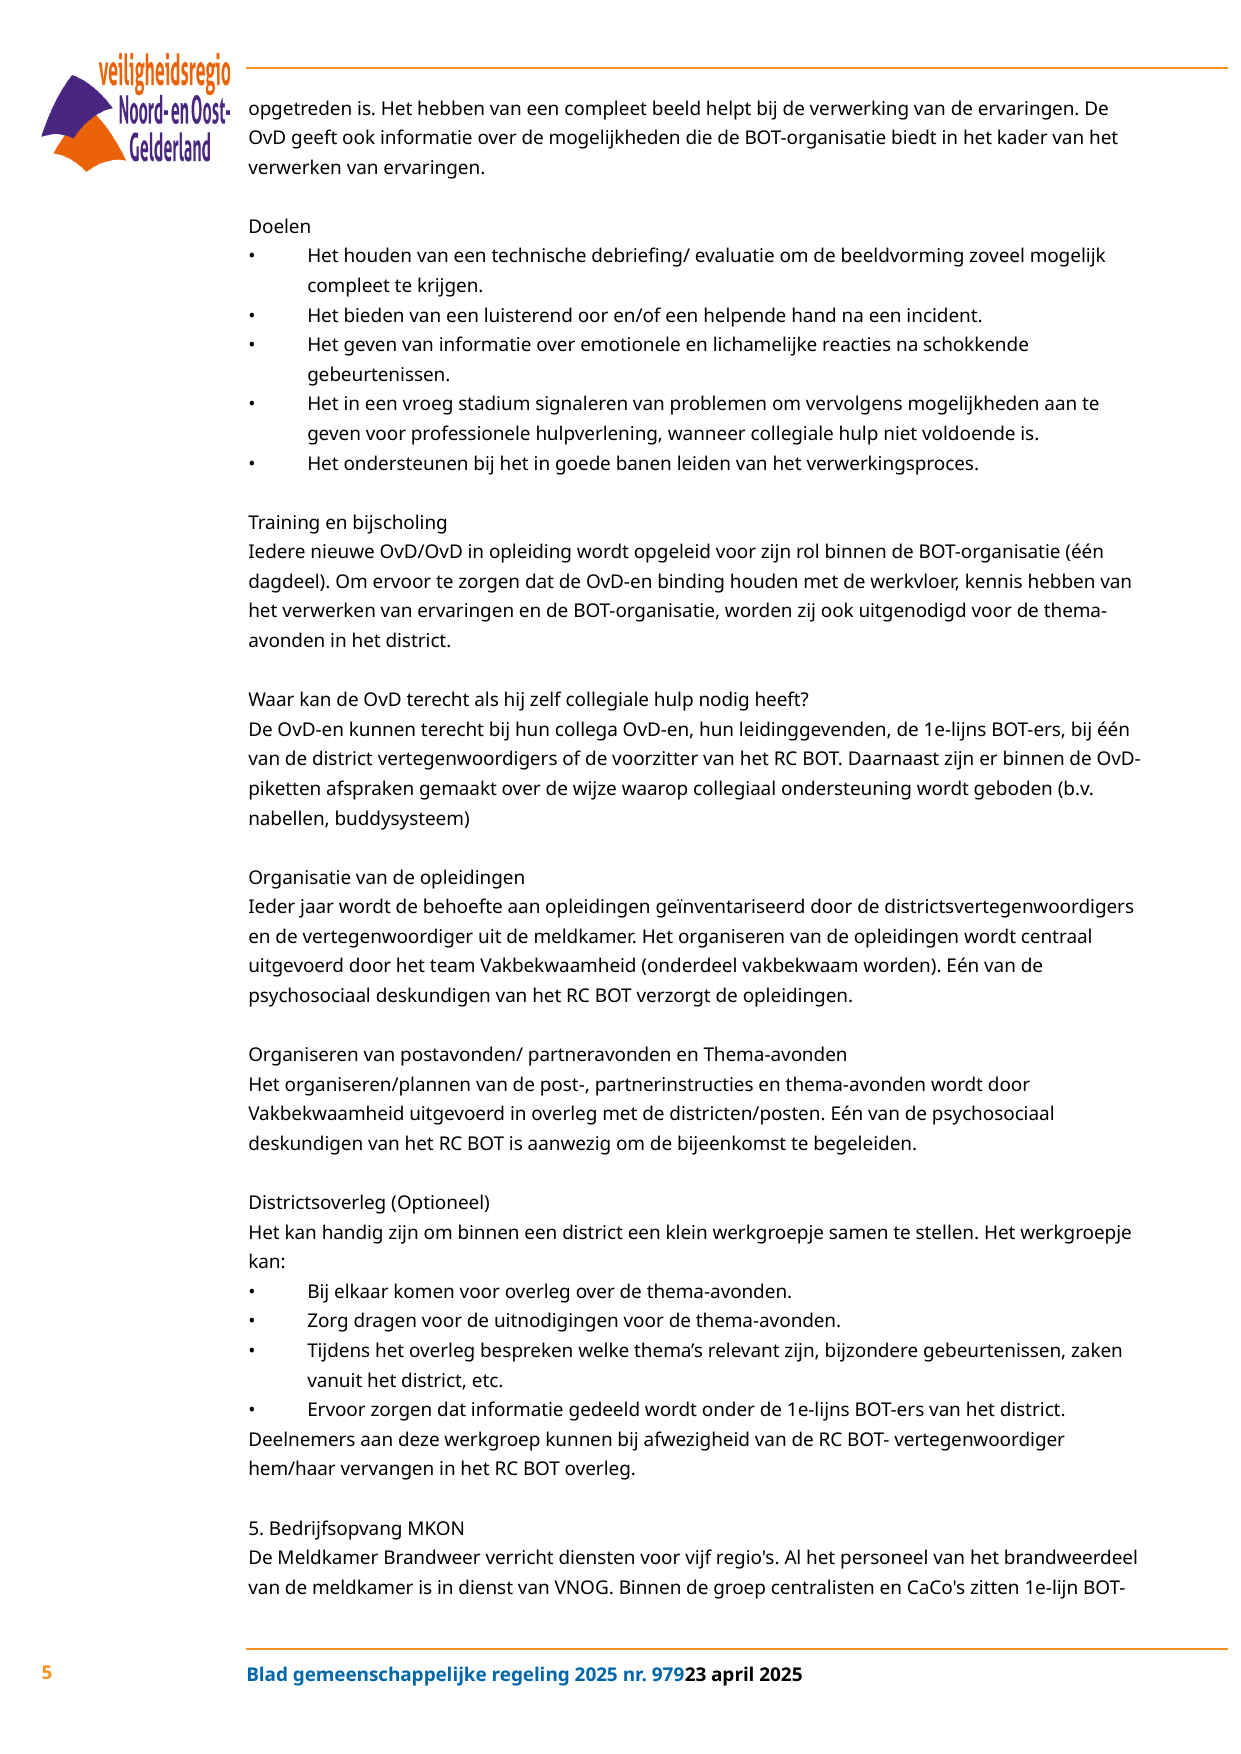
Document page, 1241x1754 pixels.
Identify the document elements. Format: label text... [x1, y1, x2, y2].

list Het geven van informatie over emotionele en lichamelijke reacties na schokkende gebeurtenissen. [248, 331, 1152, 387]
text Iedere nieuwe OvD/OvD in opleiding wordt opgeleid voor zijn rol binnen de BOT-organisatie (één dagdeel). Om ervoor te zorgen dat de OvD-en binding houden met de werkvloer, kennis hebben van het verwerken van ervaringen en de BOT-organisatie, worden zij ook uitgenodigd voor de thema-avonden in het district. [248, 538, 1152, 653]
list Het houden van een technische debriefing/ evaluatie om de beeldvorming zoveel mogelijk compleet te krijgen. [248, 243, 1152, 298]
text 5. Bedrijfsopvang MKON [248, 1515, 1152, 1541]
text Het kan handig zijn om binnen een district een klein werkgroepje samen te stellen. Het werkgroepje kan: [248, 1219, 1152, 1274]
text De OvD-en kunnen terecht bij hun collega OvD-en, hun leidinggevenden, de 1e-lijns BOT-ers, bij één van de district vertegenwoordigers of de voorzitter van het RC BOT. Daarnaast zijn er binnen de OvD-piketten afspraken gemaakt over de wijze waarop collegiaal ondersteuning wordt geboden (b.v. nabellen, buddysysteem) [248, 716, 1152, 831]
list Bij elkaar komen voor overleg over de thema-avonden. [248, 1278, 1152, 1304]
text Districtsoverleg (Optioneel) [248, 1189, 1152, 1215]
text Ieder jaar wordt de behoefte aan opleidingen geïnventariseerd door de districtsvertegenwoordigers en de vertegenwoordiger uit de meldkamer. Het organiseren van de opleidingen wordt centraal uitgevoerd door het team Vakbekwaamheid (onderdeel vakbekwaam worden). Eén van de psychosociaal deskundigen van het RC BOT verzorgt de opleidingen. [248, 893, 1152, 1008]
list Tijdens het overleg bespreken welke thema’s relevant zijn, bijzondere gebeurtenissen, zaken vanuit het district, etc. [248, 1337, 1152, 1393]
list Zorg dragen voor de uitnodigingen voor de thema-avonden. [248, 1308, 1152, 1333]
text opgetreden is. Het hebben van een compleet beeld helpt bij de verwerking van de ervaringen. De OvD geeft ook informatie over de mogelijkheden die de BOT-organisatie biedt in het kader van het verwerken van ervaringen. [248, 95, 1152, 180]
text Training en bijscholing [248, 509, 1152, 535]
picture [41, 47, 231, 172]
list Ervoor zorgen dat informatie gedeeld wordt onder de 1e-lijns BOT-ers van het district. [248, 1396, 1152, 1422]
text Waar kan de OvD terecht als hij zelf collegiale hulp nodig heeft? [248, 686, 1152, 712]
list Het ondersteunen bij het in goede banen leiden van het verwerkingsproces. [248, 450, 1152, 476]
text Doelen [248, 213, 1152, 239]
text Deelnemers aan deze werkgroep kunnen bij afwezigheid van de RC BOT- vertegenwoordiger hem/haar vervangen in het RC BOT overleg. [248, 1426, 1152, 1481]
text Organiseren van postavonden/ partneravonden en Thema-avonden [248, 1041, 1152, 1067]
text Organisatie van de opleidingen [248, 864, 1152, 890]
list Het bieden van een luisterend oor en/of een helpende hand na een incident. [248, 302, 1152, 328]
list Het in een vroeg stadium signaleren van problemen om vervolgens mogelijkheden aan te geven voor professionele hulpverlening, wanneer collegiale hulp niet voldoende is. [248, 391, 1152, 446]
text De Meldkamer Brandweer verricht diensten voor vijf regio's. Al het personeel van het brandweerdeel van de meldkamer is in dienst van VNOG. Binnen de groep centralisten en CaCo's zitten 1e-lijn BOT- [248, 1544, 1152, 1600]
text Het organiseren/plannen van de post-, partnerinstructies en thema-avonden wordt door Vakbekwaamheid uitgevoerd in overleg met de districten/posten. Eén van de psychosociaal deskundigen van het RC BOT is aanwezig om de bijeenkomst te begeleiden. [248, 1071, 1152, 1156]
